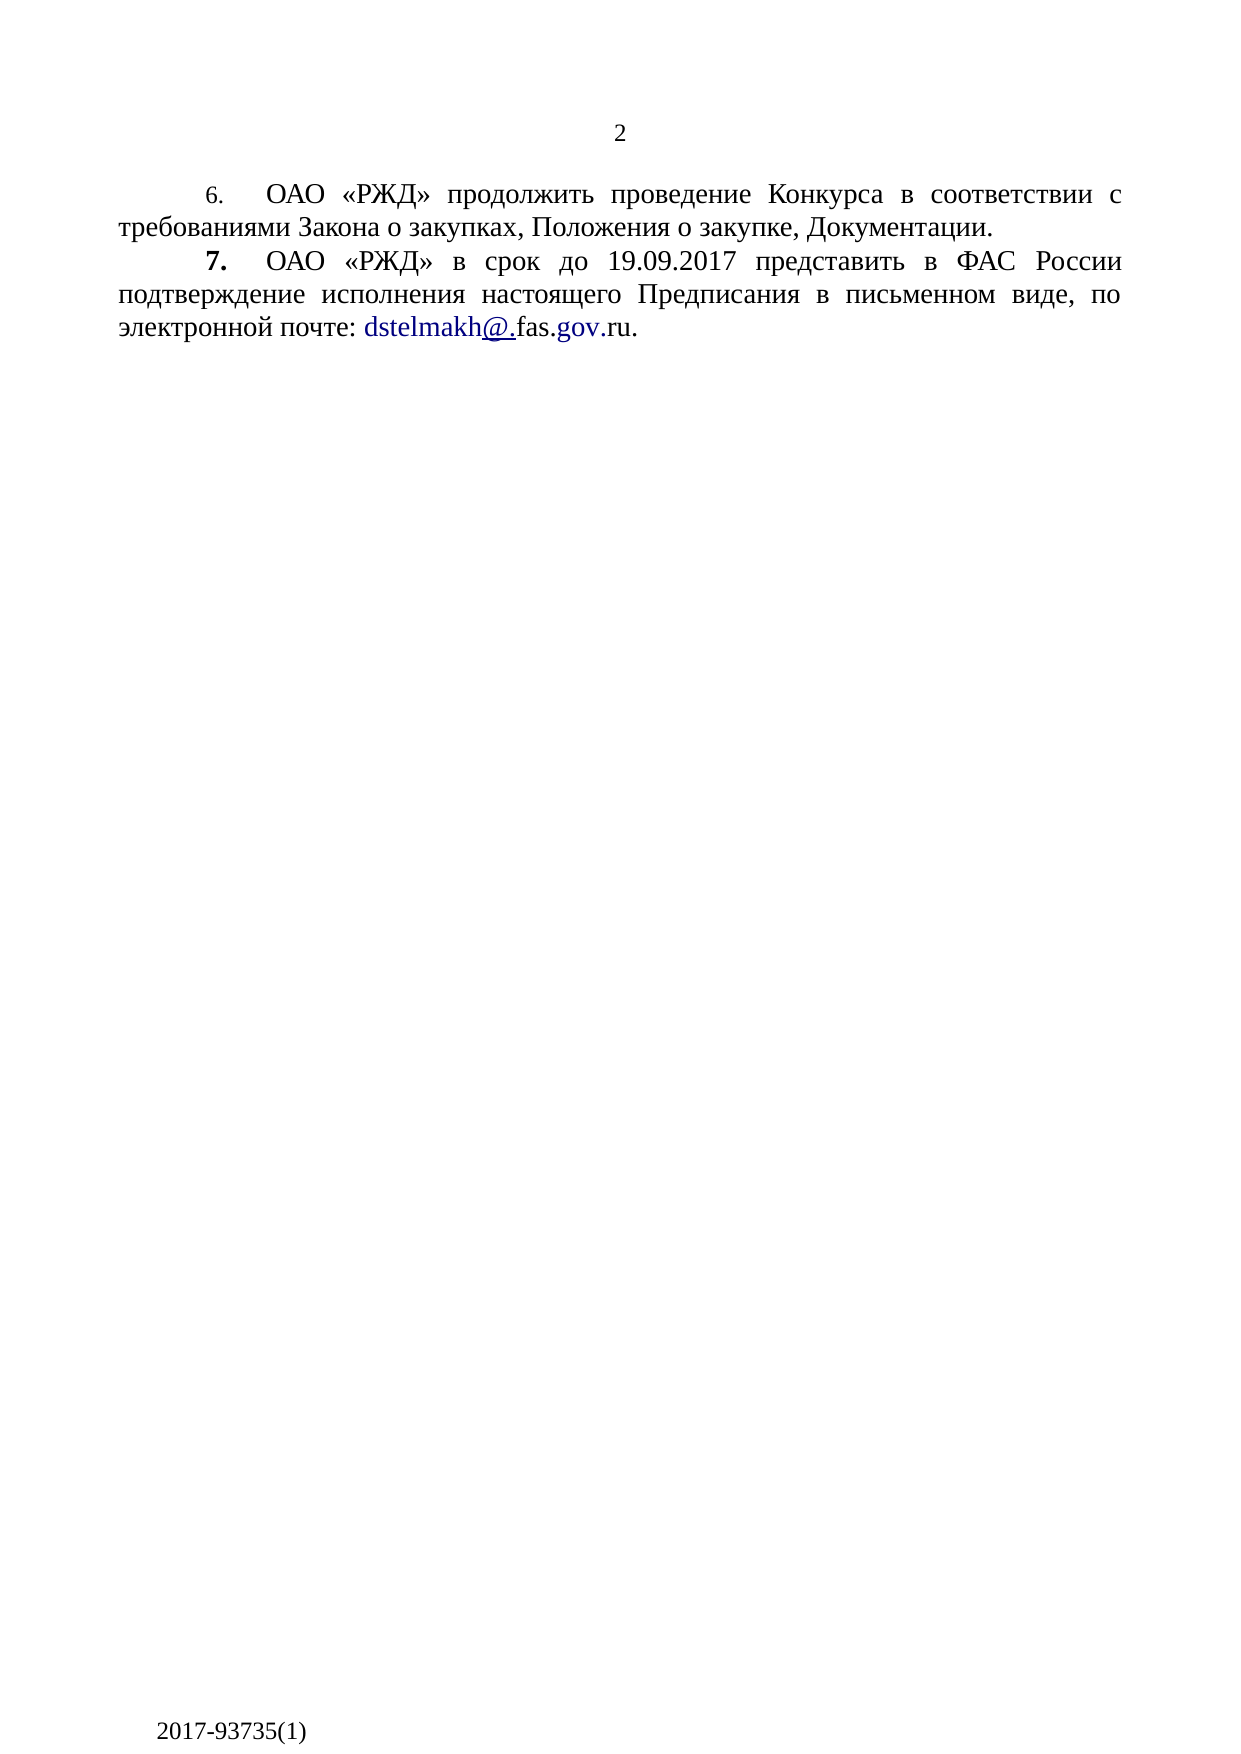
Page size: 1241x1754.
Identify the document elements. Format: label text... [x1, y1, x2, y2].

list ОАО «РЖД» в срок до 19.09.2017 представить в ФАС России подтверждение исполнения настоящего Предписания в письменном виде, по электронной почте: dstelmakh@.fas.gov.ru. [118, 243, 1122, 342]
list ОАО «РЖД» продолжить проведение Конкурса в соответствии с требованиями Закона о закупках, Положения о закупке, Документации. [118, 176, 1122, 243]
